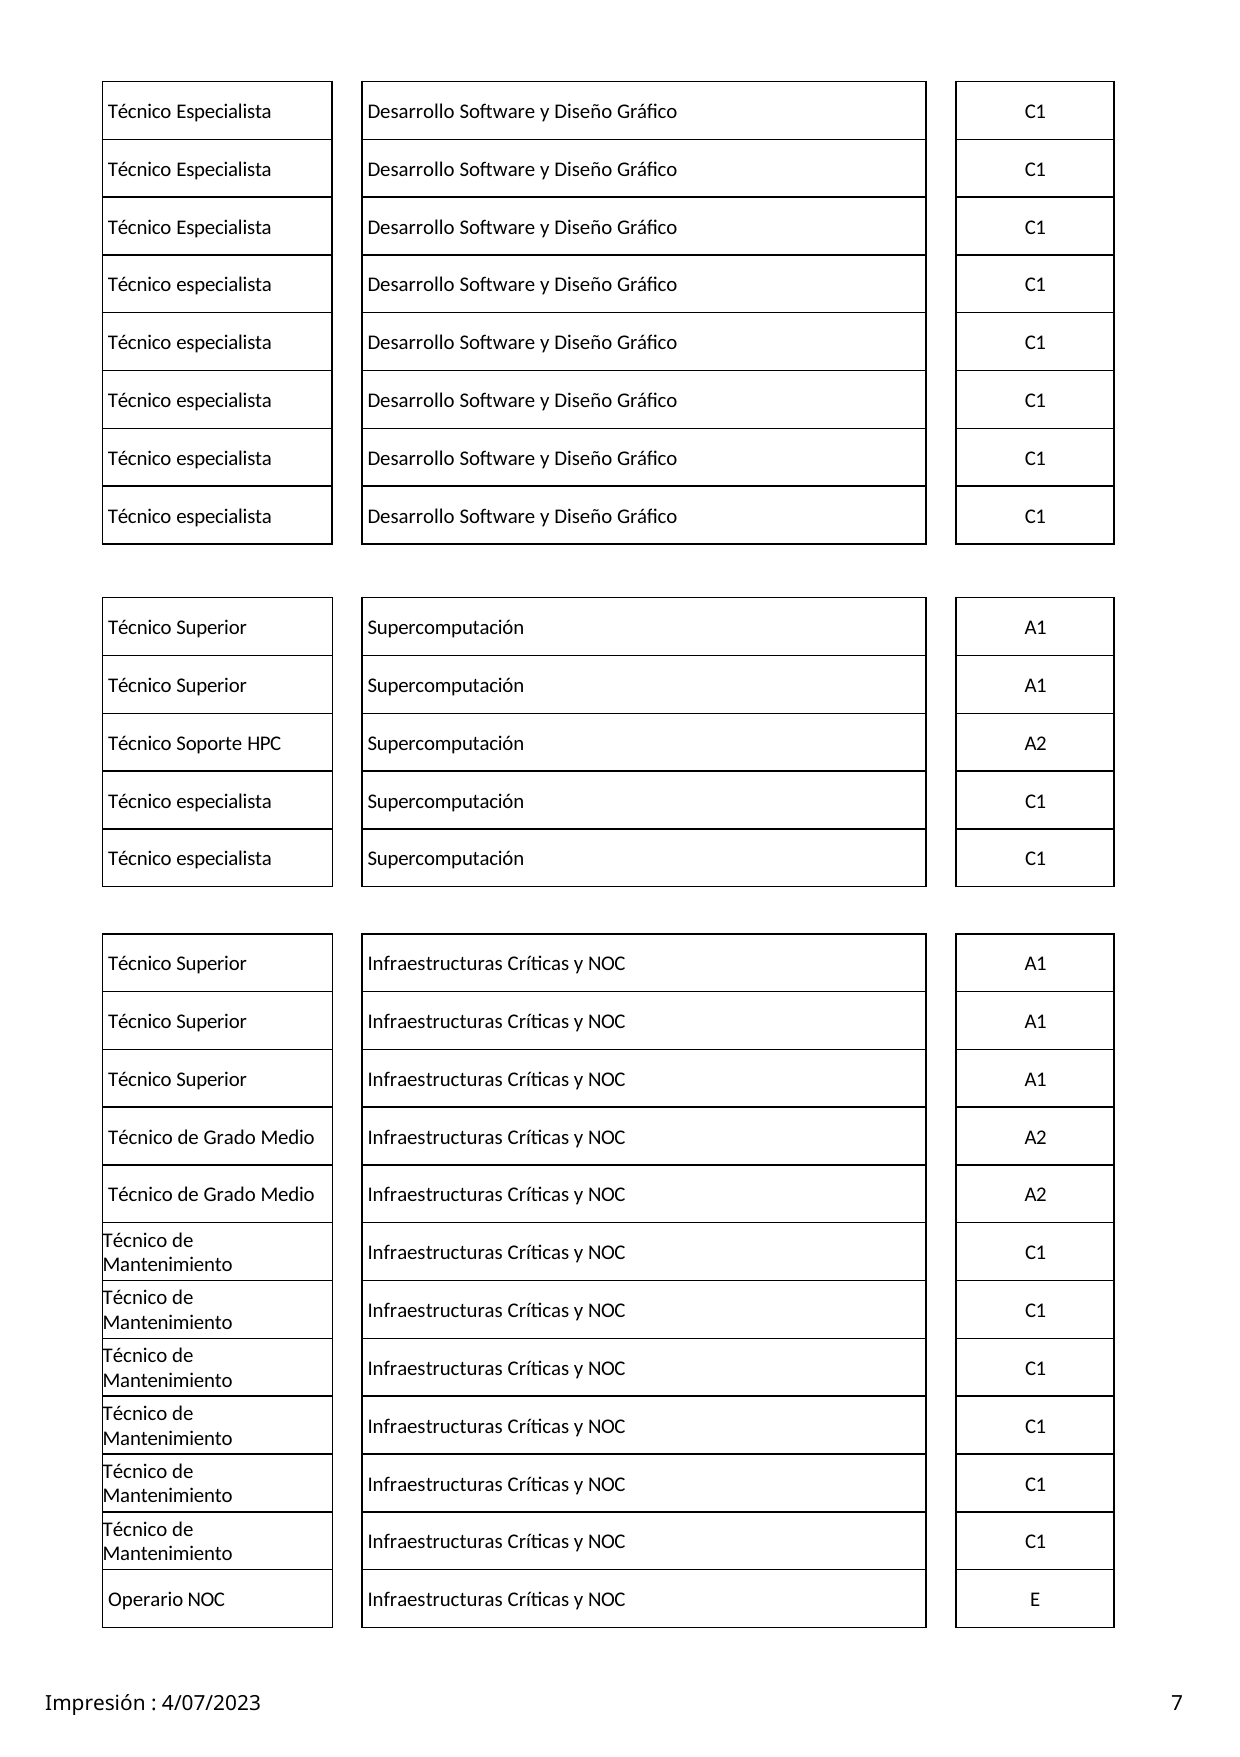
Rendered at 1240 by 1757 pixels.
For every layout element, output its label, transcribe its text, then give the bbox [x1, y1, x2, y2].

table_cell Supercomputación [363, 714, 925, 770]
table_cell Técnico especialista [103, 429, 331, 485]
table_cell Infraestructuras Críticas y NOC [363, 1223, 925, 1280]
table_cell Técnico de Mantenimiento [103, 1223, 332, 1280]
table_cell C1 [957, 772, 1113, 828]
table_cell A1 [957, 1050, 1113, 1106]
table_cell Técnico especialista [103, 256, 331, 312]
table_cell A1 [957, 992, 1113, 1048]
table_cell Infraestructuras Críticas y NOC [363, 1455, 925, 1511]
table_cell C1 [957, 487, 1113, 543]
table_cell C1 [957, 256, 1113, 312]
table_cell Infraestructuras Críticas y NOC [363, 1570, 925, 1627]
table_cell Infraestructuras Críticas y NOC [363, 1397, 925, 1453]
table_cell A2 [957, 1166, 1113, 1222]
table_cell Técnico de Grado Medio [103, 1108, 332, 1164]
table_cell Infraestructuras Críticas y NOC [363, 1513, 925, 1569]
table_cell C1 [957, 1455, 1113, 1511]
table_cell C1 [957, 1339, 1113, 1395]
table_cell Técnico especialista [103, 487, 331, 543]
table_cell Desarrollo Software y Diseño Gráfico [363, 371, 925, 427]
table_cell Técnico Soporte HPC [103, 714, 332, 770]
table_header A1 [957, 935, 1113, 991]
table_cell Infraestructuras Críticas y NOC [363, 1281, 925, 1337]
table_cell Técnico de Grado Medio [103, 1166, 332, 1222]
table_cell C1 [957, 1513, 1113, 1569]
table_cell Técnico de Mantenimiento [103, 1281, 332, 1337]
table_cell Técnico Especialista [103, 140, 331, 196]
table_cell Técnico especialista [103, 371, 331, 427]
table_cell C1 [957, 1281, 1113, 1337]
table_cell Infraestructuras Críticas y NOC [363, 1050, 925, 1106]
table_cell Infraestructuras Críticas y NOC [363, 1339, 925, 1395]
table_cell C1 [957, 830, 1113, 886]
table_cell Técnico Superior [103, 656, 332, 712]
table_cell Infraestructuras Críticas y NOC [363, 1108, 925, 1164]
table_cell Supercomputación [363, 772, 925, 828]
table_cell Técnico especialista [103, 830, 332, 886]
table_cell Operario NOC [103, 1570, 332, 1627]
table_cell A2 [957, 1108, 1113, 1164]
table_cell C1 [957, 1223, 1113, 1280]
table_cell Supercomputación [363, 656, 925, 712]
table_cell Técnico de Mantenimiento [103, 1397, 332, 1453]
table_cell Desarrollo Software y Diseño Gráfico [363, 487, 925, 543]
table_cell Técnico de Mantenimiento [103, 1339, 332, 1395]
table_cell C1 [957, 429, 1113, 485]
table_cell Técnico Especialista [103, 198, 331, 254]
table_header A1 [957, 598, 1113, 654]
table_cell Desarrollo Software y Diseño Gráfico [363, 140, 925, 196]
table_header Infraestructuras Críticas y NOC [363, 935, 925, 991]
table_cell A1 [957, 656, 1113, 712]
table_cell Técnico de Mantenimiento [103, 1513, 332, 1569]
table_cell Desarrollo Software y Diseño Gráfico [363, 256, 925, 312]
table_cell C1 [957, 313, 1113, 370]
table_cell Desarrollo Software y Diseño Gráfico [363, 198, 925, 254]
table_cell Técnico especialista [103, 772, 332, 828]
table_cell Técnico Superior [103, 992, 332, 1048]
table_header Técnico Superior [103, 598, 332, 654]
table_cell Desarrollo Software y Diseño Gráfico [363, 429, 925, 485]
table_cell Técnico especialista [103, 313, 331, 370]
table_cell C1 [957, 140, 1113, 196]
table_header C1 [957, 82, 1113, 138]
table_cell C1 [957, 371, 1113, 427]
table_header Supercomputación [363, 598, 925, 654]
table_cell A2 [957, 714, 1113, 770]
table_header Técnico Especialista [103, 82, 331, 138]
table_cell E [957, 1570, 1113, 1627]
table_cell Infraestructuras Críticas y NOC [363, 992, 925, 1048]
table_cell Técnico Superior [103, 1050, 332, 1106]
table_cell Desarrollo Software y Diseño Gráfico [363, 313, 925, 370]
table_cell C1 [957, 198, 1113, 254]
table_cell Supercomputación [363, 830, 925, 886]
table_cell C1 [957, 1397, 1113, 1453]
table_cell Infraestructuras Críticas y NOC [363, 1166, 925, 1222]
table_header Desarrollo Software y Diseño Gráfico [363, 82, 925, 138]
table_cell Técnico de Mantenimiento [103, 1455, 332, 1511]
table_header Técnico Superior [103, 935, 332, 991]
